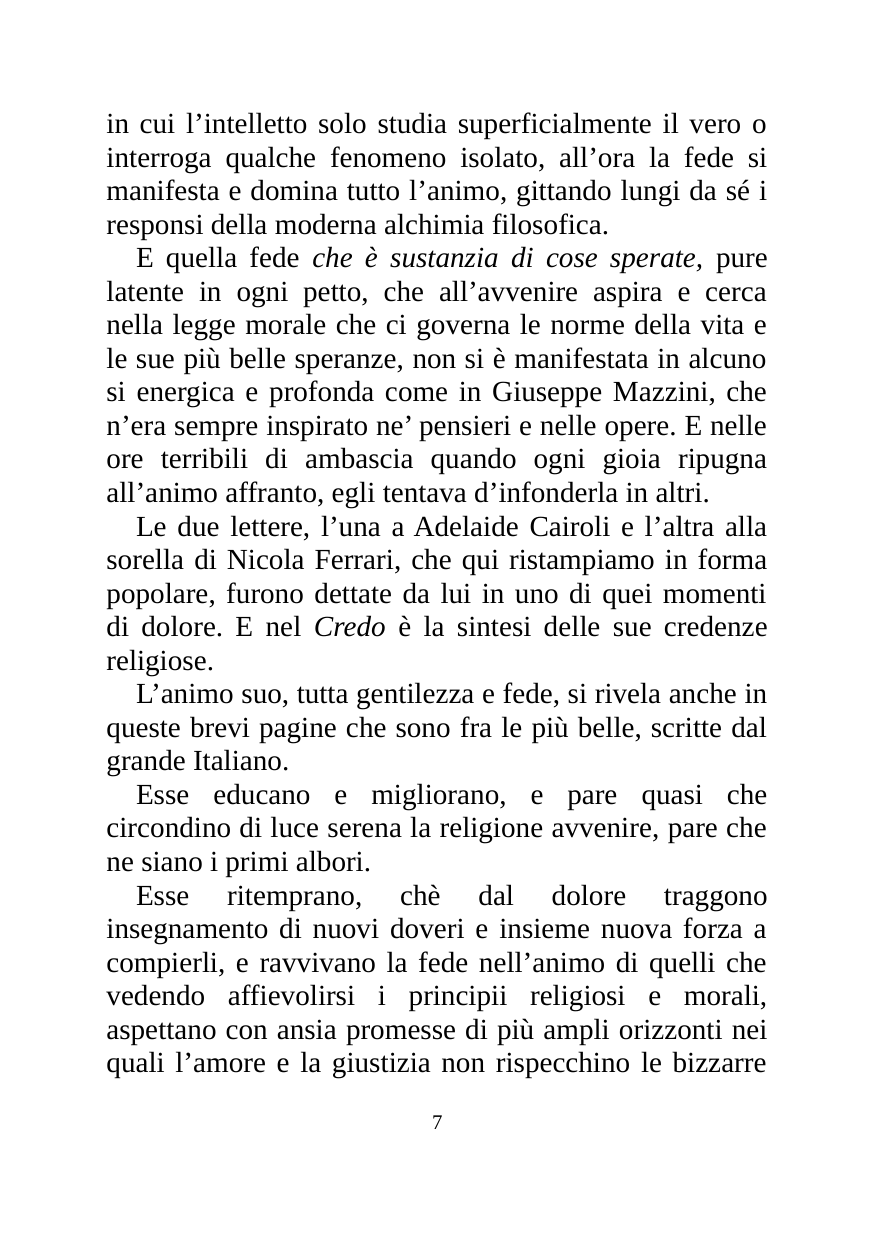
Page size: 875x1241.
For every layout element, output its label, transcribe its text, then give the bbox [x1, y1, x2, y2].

text L’animo suo, tutta gentilezza e fede, si rivela anche in queste brevi pagine che sono fra le più belle, scritte dal grande Italiano. [106, 676, 768, 777]
text in cui l’intelletto solo studia superficialmente il vero o interroga qualche fenomeno isolato, all’ora la fede si manifesta e domina tutto l’animo, gittando lungi da sé i responsi della moderna alchimia filosofica. [106, 106, 768, 240]
text Esse educano e migliorano, e pare quasi che circondino di luce serena la religione avvenire, pare che ne siano i primi albori. [106, 777, 768, 878]
text Esse ritemprano, chè dal dolore traggono insegnamento di nuovi doveri e insieme nuova forza a compierli, e ravvivano la fede nell’animo di quelli che vedendo affievolirsi i principii religiosi e morali, aspettano con ansia promesse di più ampli orizzonti nei quali l’amore e la giustizia non rispecchino le bizzarre [106, 878, 768, 1079]
text Le due lettere, l’una a Adelaide Cairoli e l’altra alla sorella di Nicola Ferrari, che qui ristampiamo in forma popolare, furono dettate da lui in uno di quei momenti di dolore. E nel Credo è la sintesi delle sue credenze religiose. [106, 509, 768, 676]
text E quella fede che è sustanzia di cose sperate, pure latente in ogni petto, che all’avvenire aspira e cerca nella legge morale che ci governa le norme della vita e le sue più belle speranze, non si è manifestata in alcuno si energica e profonda come in Giuseppe Mazzini, che n’era sempre inspirato ne’ pensieri e nelle opere. E nelle ore terribili di ambascia quando ogni gioia ripugna all’animo affranto, egli tentava d’infonderla in altri. [106, 240, 768, 509]
